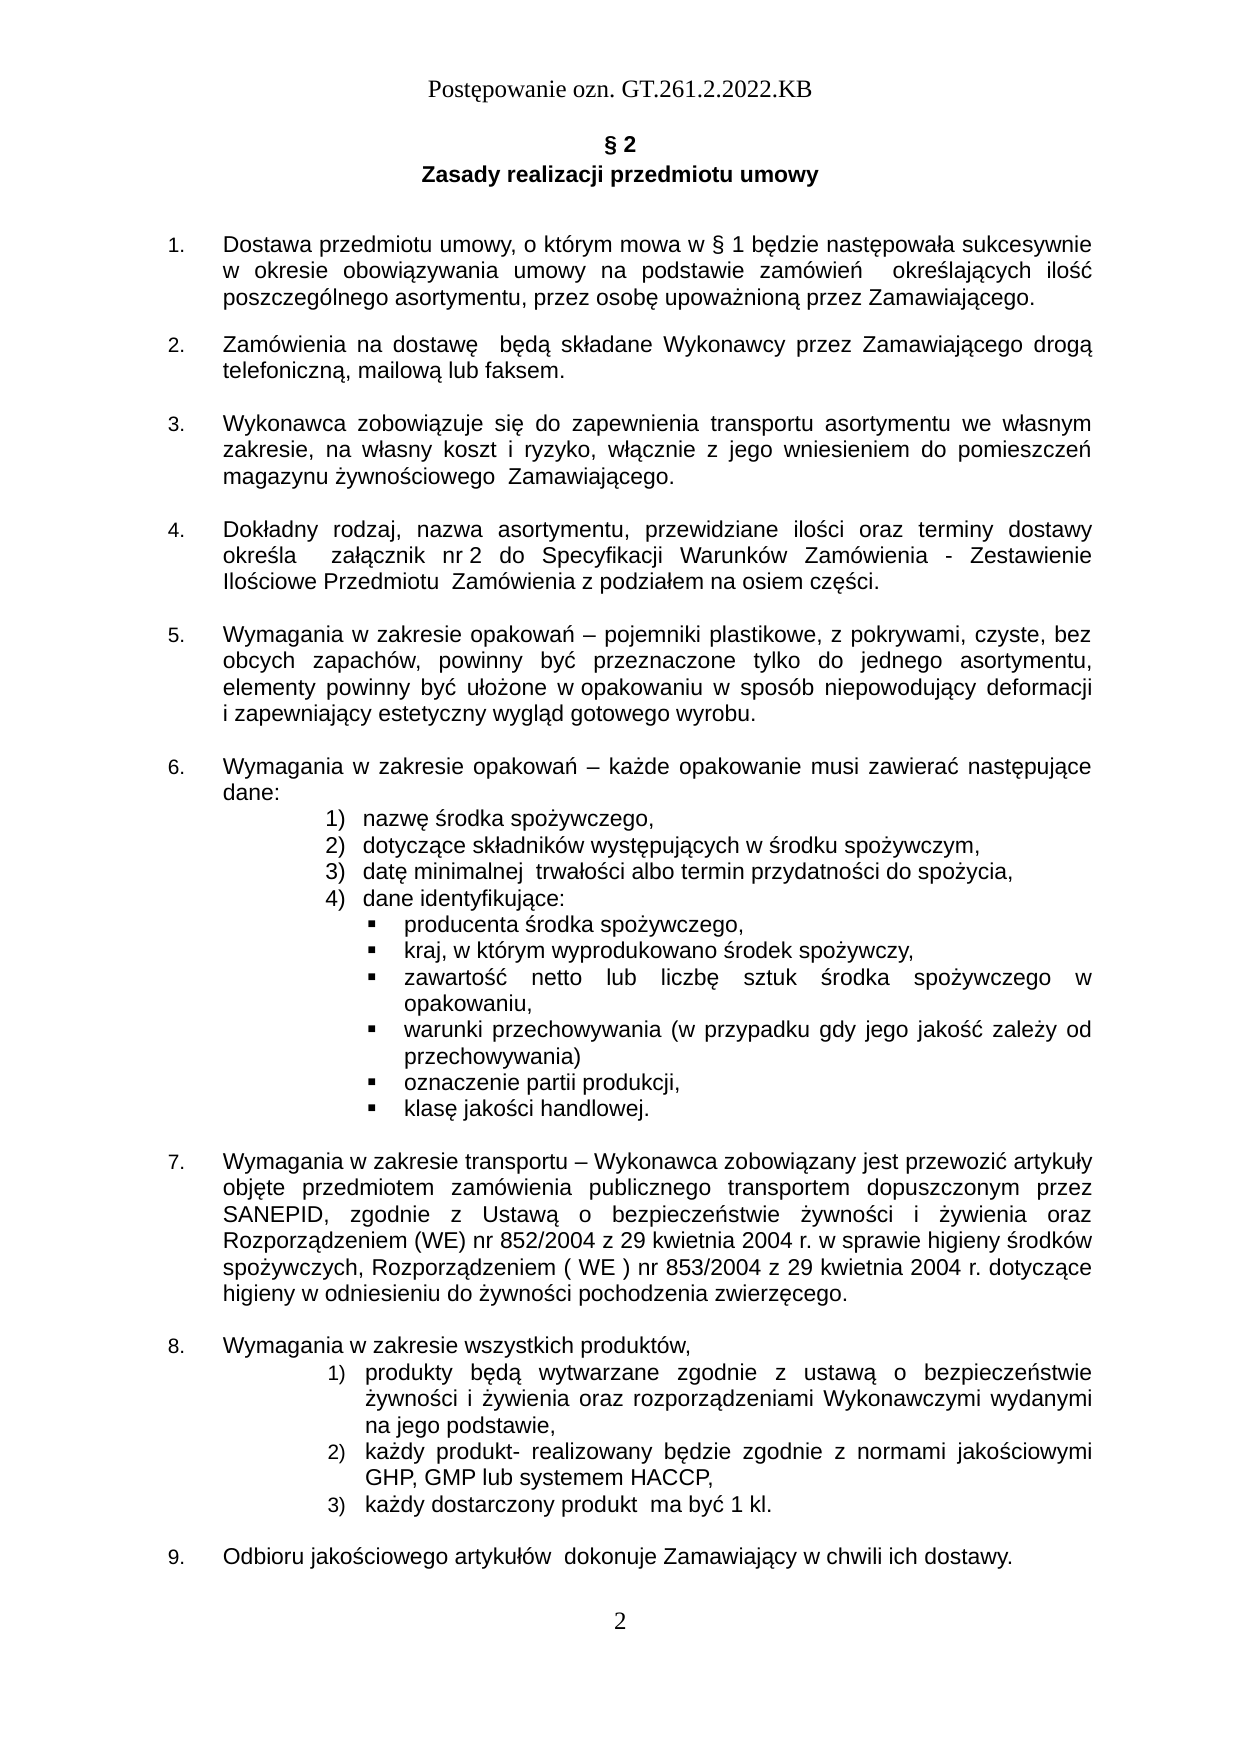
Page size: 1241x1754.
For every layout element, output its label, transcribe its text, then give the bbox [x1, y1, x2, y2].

list oznaczenie partii produkcji, [366, 1069, 1093, 1095]
list Dokładny rodzaj, nazwa asortymentu, przewidziane ilości oraz terminy dostawy określa załącznik nr 2 do Specyfikacji Warunków Zamówienia - Zestawienie Ilościowe Przedmiotu Zamówienia z podziałem na osiem części. [185, 516, 1093, 594]
list każdy produkt- realizowany będzie zgodnie z normami jakościowymi GHP, GMP lub systemem HACCP, [327, 1438, 1093, 1491]
list kraj, w którym wyprodukowano środek spożywczy, [366, 937, 1093, 963]
list Dostawa przedmiotu umowy, o którym mowa w § 1 będzie następowała sukcesywnie w okresie obowiązywania umowy na podstawie zamówień określających ilość poszczególnego asortymentu, przez osobę upoważnioną przez Zamawiającego. [185, 231, 1093, 310]
list każdy dostarczony produkt ma być 1 kl. [327, 1491, 1093, 1517]
list Wykonawca zobowiązuje się do zapewnienia transportu asortymentu we własnym zakresie, na własny koszt i ryzyko, włącznie z jego wniesieniem do pomieszczeń magazynu żywnościowego Zamawiającego. [185, 410, 1093, 489]
list produkty będą wytwarzane zgodnie z ustawą o bezpieczeństwie żywności i żywienia oraz rozporządzeniami Wykonawczymi wydanymi na jego podstawie, [327, 1359, 1093, 1438]
list Zamówienia na dostawę będą składane Wykonawcy przez Zamawiającego drogą telefoniczną, mailową lub faksem. [185, 331, 1093, 384]
list warunki przechowywania (w przypadku gdy jego jakość zależy od przechowywania) [366, 1016, 1093, 1069]
list producenta środka spożywczego, [366, 911, 1093, 937]
list dotyczące składników występujących w środku spożywczym, [325, 832, 1093, 858]
list zawartość netto lub liczbę sztuk środka spożywczego w opakowaniu, [366, 963, 1093, 1016]
list Wymagania w zakresie opakowań – każde opakowanie musi zawierać następujące dane: [185, 753, 1093, 805]
list klasę jakości handlowej. [366, 1095, 1093, 1122]
list datę minimalnej trwałości albo termin przydatności do spożycia, [325, 858, 1093, 884]
list Odbioru jakościowego artykułów dokonuje Zamawiający w chwili ich dostawy. [185, 1543, 1093, 1570]
list Wymagania w zakresie transportu – Wykonawca zobowiązany jest przewozić artykuły objęte przedmiotem zamówienia publicznego transportem dopuszczonym przez SANEPID, zgodnie z Ustawą o bezpieczeństwie żywności i żywienia oraz Rozporządzeniem (WE) nr 852/2004 z 29 kwietnia 2004 r. w sprawie higieny środków spożywczych, Rozporządzeniem ( WE ) nr 853/2004 z 29 kwietnia 2004 r. dotyczące higieny w odniesieniu do żywności pochodzenia zwierzęcego. [185, 1148, 1093, 1306]
list Wymagania w zakresie wszystkich produktów, [185, 1332, 1093, 1359]
text § 2 [148, 131, 1093, 158]
list Wymagania w zakresie opakowań – pojemniki plastikowe, z pokrywami, czyste, bez obcych zapachów, powinny być przeznaczone tylko do jednego asortymentu, elementy powinny być ułożone w opakowaniu w sposób niepowodujący deformacji i zapewniający estetyczny wygląd gotowego wyrobu. [185, 621, 1093, 726]
text Zasady realizacji przedmiotu umowy [148, 161, 1093, 188]
list nazwę środka spożywczego, [325, 805, 1093, 832]
list dane identyfikujące: [325, 884, 1093, 911]
